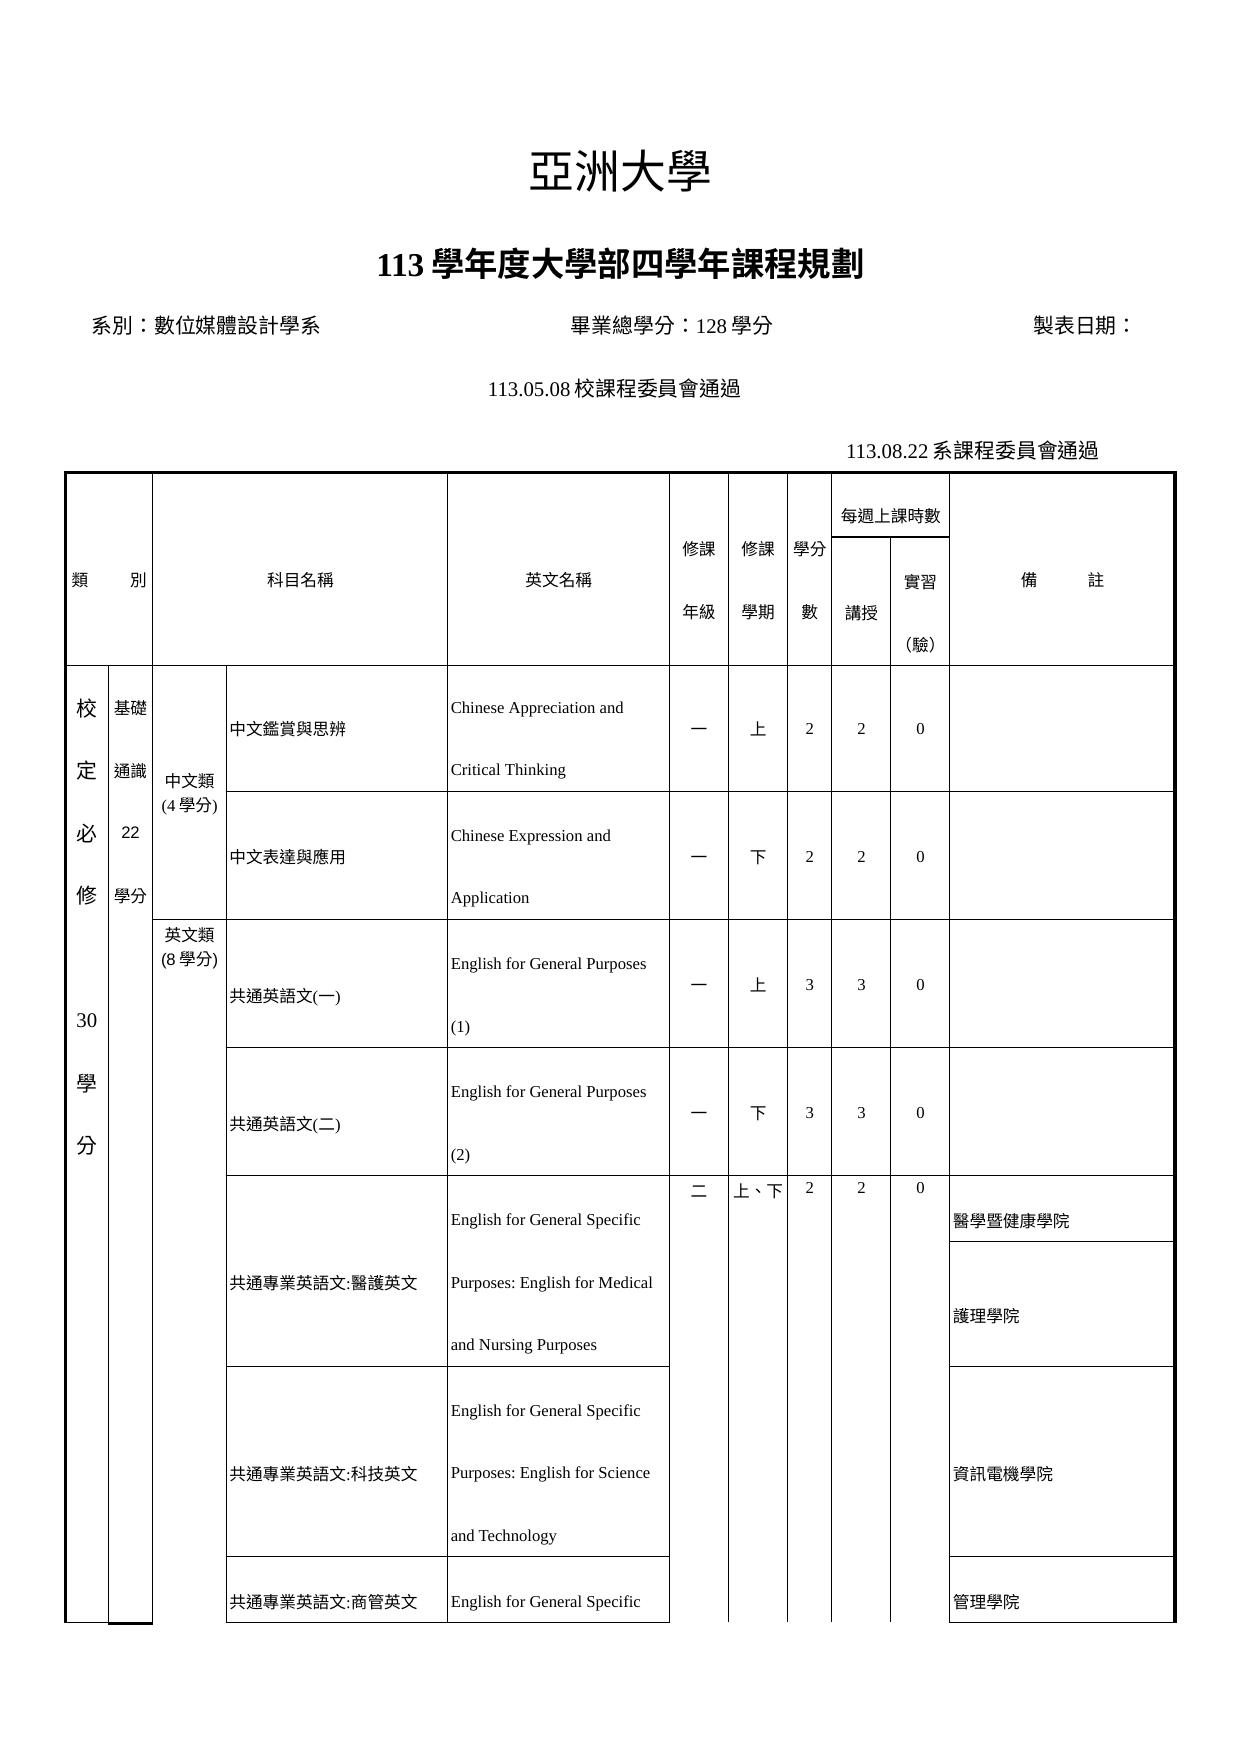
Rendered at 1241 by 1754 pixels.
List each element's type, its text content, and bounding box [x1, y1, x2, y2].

table_cell 0 [891, 792, 949, 919]
text 113.08.22系課程委員會通過 [67, 408, 1162, 471]
table_cell 一 [670, 792, 728, 919]
table_cell English for General Specific [448, 1557, 669, 1622]
table_header 修課 學期 [729, 474, 787, 664]
table_header 修課 年級 [670, 474, 728, 664]
table_cell 0 [891, 666, 949, 791]
table_cell [950, 666, 1173, 791]
table_cell English for General Purposes (2) [448, 1048, 669, 1175]
table_cell 0 [891, 1048, 949, 1175]
table_cell 0 [891, 920, 949, 1047]
table_cell 英文類 (8學分) [153, 920, 226, 1622]
table_cell 講授 [832, 538, 890, 664]
table_cell 3 [788, 1048, 831, 1175]
table_cell 資訊電機學院 [950, 1367, 1173, 1556]
table_cell [950, 1048, 1173, 1175]
table_cell 共通專業英語文:商管英文 [227, 1557, 447, 1622]
table_header 備 註 [950, 474, 1173, 664]
table_cell 0 [891, 1176, 949, 1622]
table_cell English for General Specific Purposes: English for Medical and Nursing Purposes [448, 1176, 669, 1366]
table_cell 中文鑑賞與思辨 [227, 666, 447, 791]
table_cell 3 [832, 1048, 890, 1175]
table_cell 2 [788, 792, 831, 919]
table_cell [950, 920, 1173, 1047]
table_cell 2 [788, 1176, 831, 1622]
table_cell 共通英語文(二) [227, 1048, 447, 1175]
table_header 每週上課時數 [832, 474, 949, 536]
table_header 英文名稱 [448, 474, 669, 664]
table_cell 一 [670, 1048, 728, 1175]
table_cell English for General Specific Purposes: English for Science and Technology [448, 1367, 669, 1556]
table_cell 一 [670, 920, 728, 1047]
table_cell 上 [729, 920, 787, 1047]
table_cell 共通英語文(一) [227, 920, 447, 1047]
table_cell English for General Purposes (1) [448, 920, 669, 1047]
table_cell 上、下 [729, 1176, 787, 1622]
table_cell 2 [788, 666, 831, 791]
table_header 類 別 [67, 474, 152, 664]
table_cell 護理學院 [950, 1242, 1173, 1366]
table_cell 3 [788, 920, 831, 1047]
table_cell 2 [832, 1176, 890, 1622]
text 亞洲大學 [75, 96, 1165, 221]
table_cell 實習（驗） [891, 538, 949, 664]
table_cell 二 [670, 1176, 728, 1622]
table_cell 醫學暨健康學院 [950, 1176, 1173, 1241]
table_cell 中文表達與應用 [227, 792, 447, 919]
table_header 學分數 [788, 474, 831, 664]
table_cell 下 [729, 1048, 787, 1175]
table_cell 2 [832, 666, 890, 791]
table_cell 下 [729, 792, 787, 919]
text 113學年度大學部四學年課程規劃 [75, 221, 1165, 283]
table_cell 共通專業英語文:科技英文 [227, 1367, 447, 1556]
table_cell 一 [670, 666, 728, 791]
text 系別：數位媒體設計學系 畢業總學分：128學分 製表日期：113.05.08校課程委員會通過 [67, 283, 1162, 408]
table_cell [950, 792, 1173, 919]
table_cell 共通專業英語文:醫護英文 [227, 1176, 447, 1366]
table_cell 上 [729, 666, 787, 791]
table_cell Chinese Expression and Application [448, 792, 669, 919]
table_cell 管理學院 [950, 1557, 1173, 1622]
table_cell 3 [832, 920, 890, 1047]
table_cell Chinese Appreciation and Critical Thinking [448, 666, 669, 791]
table_header 科目名稱 [153, 474, 447, 664]
table_cell 校 定 必 修 30 學 分 [67, 666, 108, 1622]
table_cell 基礎通識 22 學分 [109, 666, 152, 1622]
table_cell 中文類 (4學分) [153, 666, 226, 919]
table_cell 2 [832, 792, 890, 919]
